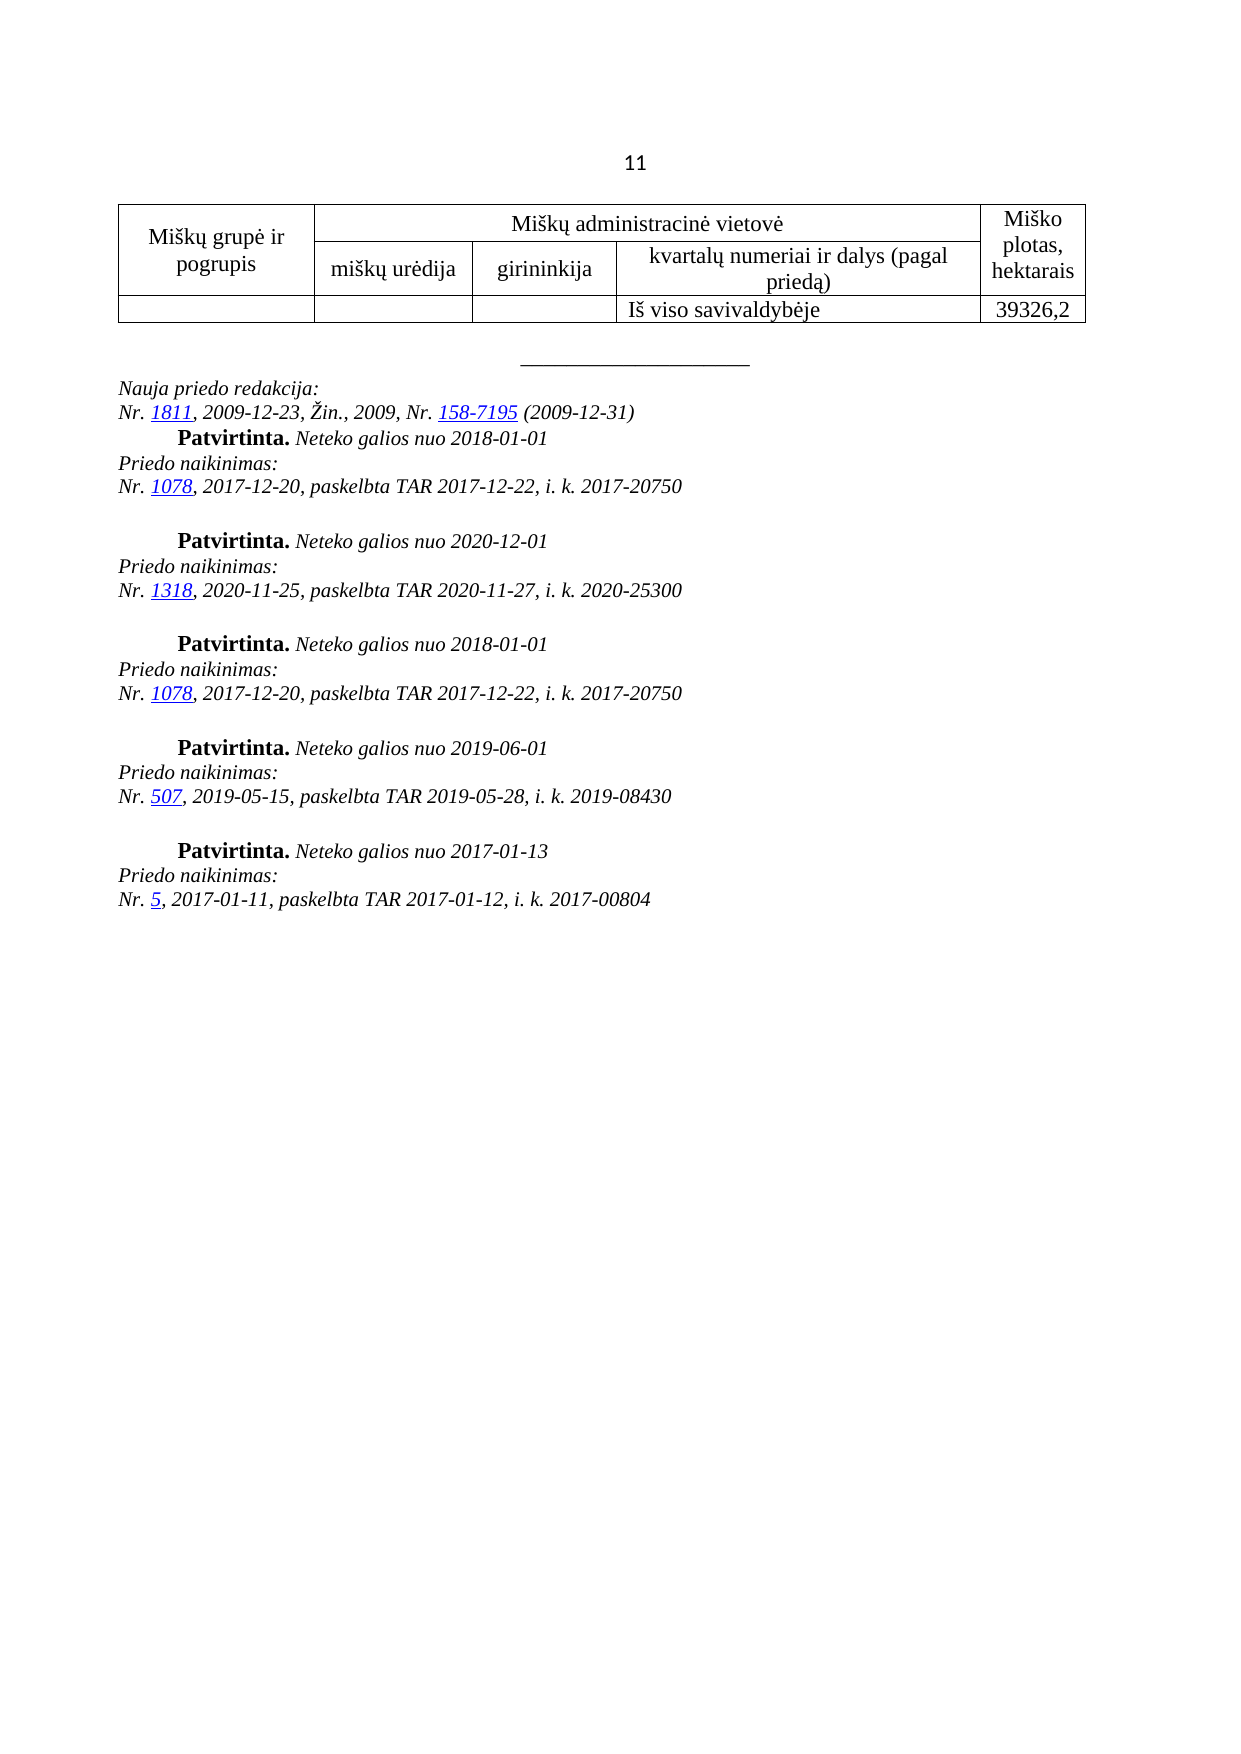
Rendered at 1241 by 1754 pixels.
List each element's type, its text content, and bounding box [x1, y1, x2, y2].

text Patvirtinta. Neteko galios nuo 2019-06-01 [118, 734, 1152, 760]
text Nr. 5, 2017-01-11, paskelbta TAR 2017-01-12, i. k. 2017-00804 [118, 887, 1152, 911]
table_header Miškų administracinė vietovė [315, 205, 980, 241]
text Nr. 1318, 2020-11-25, paskelbta TAR 2020-11-27, i. k. 2020-25300 [118, 578, 1152, 602]
text Nr. 507, 2019-05-15, paskelbta TAR 2019-05-28, i. k. 2019-08430 [118, 784, 1152, 808]
table_cell kvartalų numeriai ir dalys (pagal priedą) [617, 242, 980, 295]
text Nauja priedo redakcija: [118, 376, 1152, 400]
table_header Miško plotas, hektarais [981, 205, 1085, 295]
table_cell miškų urėdija [315, 242, 472, 295]
text Priedo naikinimas: [118, 863, 1152, 887]
text Nr. 1078, 2017-12-20, paskelbta TAR 2017-12-22, i. k. 2017-20750 [118, 681, 1152, 705]
text Nr. 1078, 2017-12-20, paskelbta TAR 2017-12-22, i. k. 2017-20750 [118, 474, 1152, 498]
table_cell [315, 296, 472, 322]
table_cell 39326,2 [981, 296, 1085, 322]
text Patvirtinta. Neteko galios nuo 2018-01-01 [118, 631, 1152, 657]
table_cell Iš viso savivaldybėje [617, 296, 980, 322]
table_cell [119, 296, 314, 322]
text Priedo naikinimas: [118, 450, 1152, 474]
text Priedo naikinimas: [118, 657, 1152, 681]
table_cell [473, 296, 616, 322]
text Nr. 1811, 2009-12-23, Žin., 2009, Nr. 158-7195 (2009-12-31) [118, 400, 1152, 424]
table_header Miškų grupė ir pogrupis [119, 205, 314, 295]
table_cell girininkija [473, 242, 616, 295]
text Priedo naikinimas: [118, 554, 1152, 578]
text Patvirtinta. Neteko galios nuo 2017-01-13 [118, 837, 1152, 863]
text Priedo naikinimas: [118, 760, 1152, 784]
text Patvirtinta. Neteko galios nuo 2020-12-01 [118, 527, 1152, 554]
text –––––––––––––––––––– [118, 349, 1152, 376]
text Patvirtinta. Neteko galios nuo 2018-01-01 [118, 424, 1152, 450]
